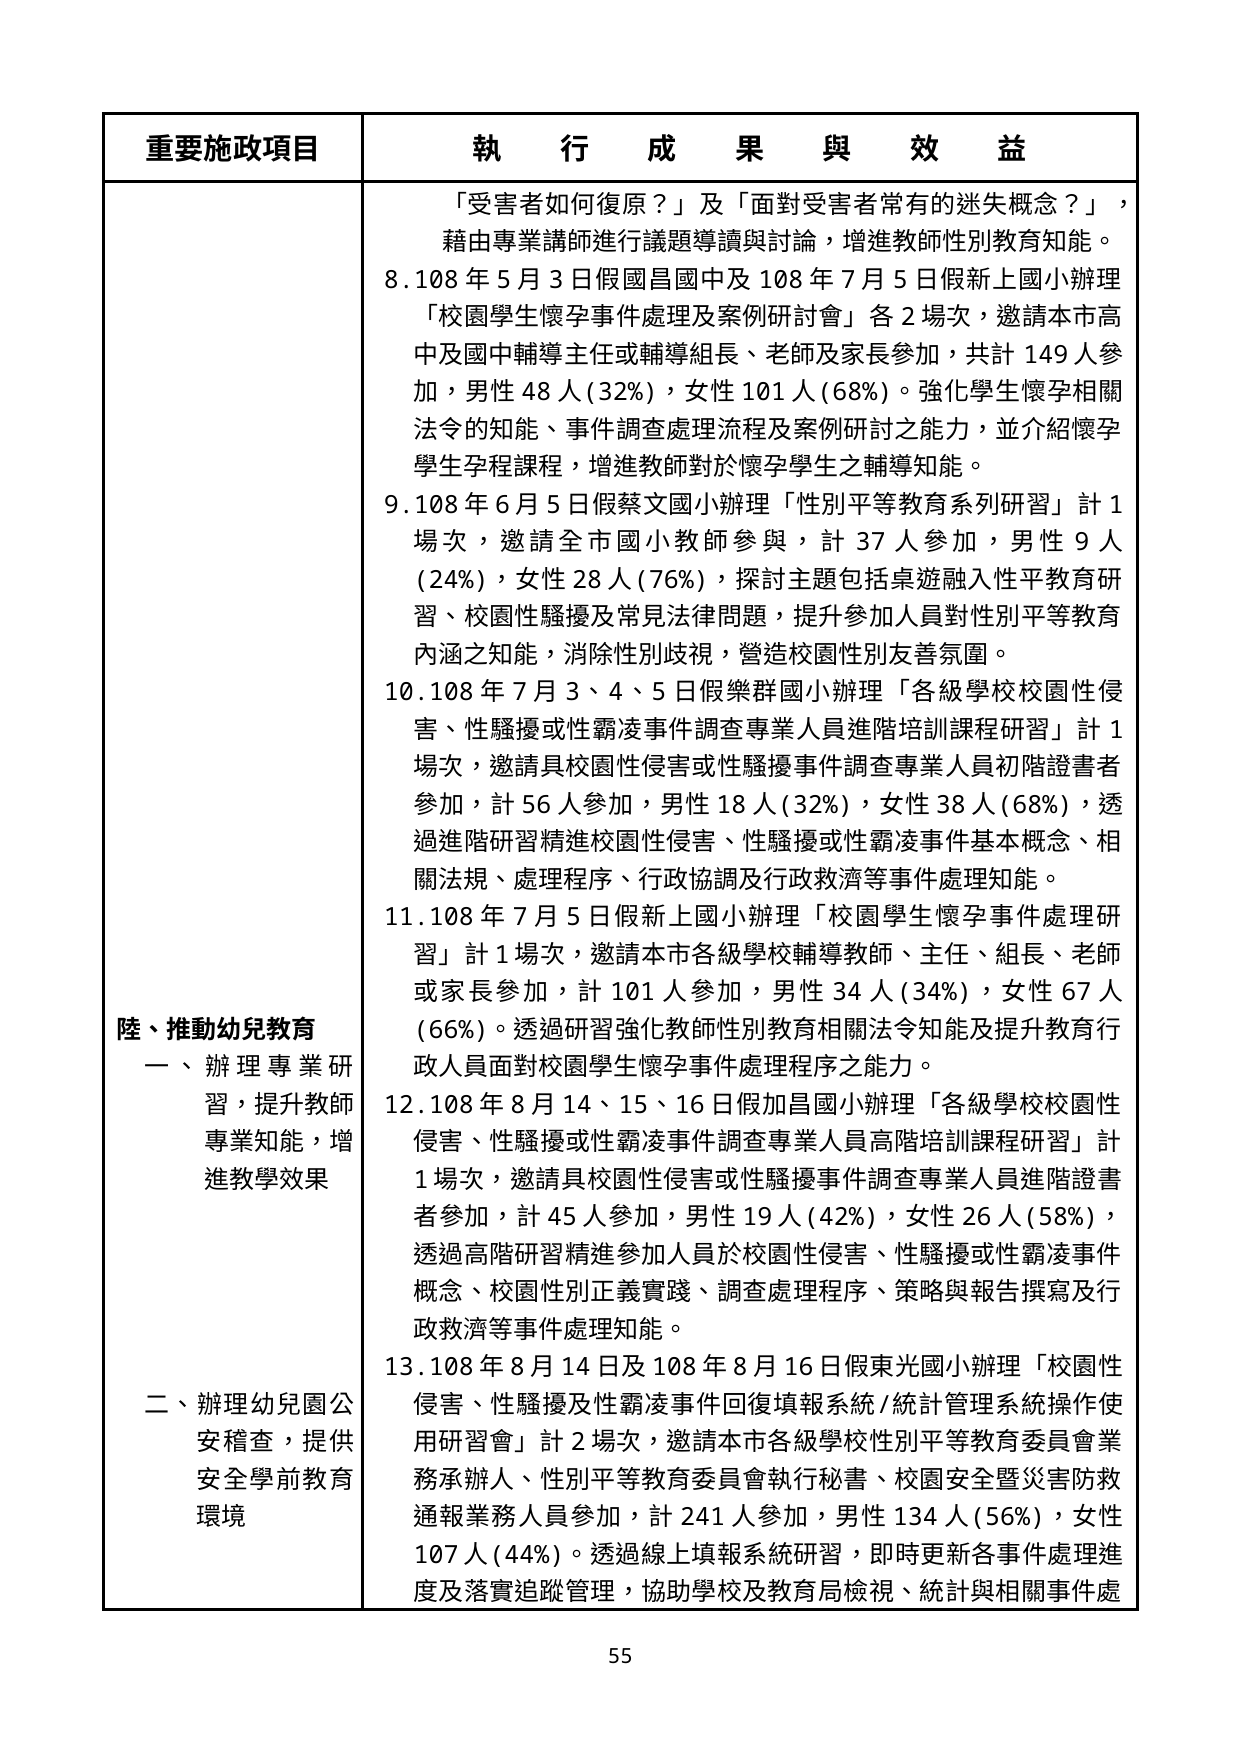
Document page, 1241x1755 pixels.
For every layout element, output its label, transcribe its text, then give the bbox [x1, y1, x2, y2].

table_cell 教育業務發展管理 壹、發展高中職教育 一、辦理校務評鑑及教師進修： (一)辦理各項研討會及教育實驗，瞭解各校校務、教學實際情形及其困難，並予以輔導改善，以發揮高中職課程應有功能 (二)鼓勵教師進修，提高教師素質，加強教師專業化 二、「友善校園」學生事務與輔導工作 (一)成立輔導工作輔導團 (二)推動學生輔導工作 (三)關懷中離學生 (四)推動生命教育 (五)學務工作 三、教學研究進修 (一)辦理教師進修研習，改進課程及教學方法 (二)辦理學藝活動，提高學生學習興趣，促使五育均衡發展 四、發展科學教育 (一)辦理科學教育輔導、充實儀器設備及實驗課程 (二)辦理科學教育活動，發掘及輔導科學資優學生，並擴大學生學習領域 五、發展職業教育，辦理技藝競，提高技能水準 六、獎助私立高級中等學校充實設備 七、公費及獎勵 (一)核發學生獎助金，鼓勵成績優異、優秀清寒、軍公教遺族等子女努力向學 (二)辦理助學貸款協助學生完成學業 八、配合十二年國民基本教育，建立適性入學機制，並進行相關宣導及研習 九、推動高中職均、優質化方案 十、新(修)建校舍打造優質、健康及安全的教育環境 貳、發展國中教育 一、校務規劃與管理 (一)推動學校評鑑及教師專業發展制度，督導學校教學正常化 (二)建立教師專長授課資料，以利課務及行政管理之參考 (三)提升教師課堂教學能力，有效提高學生學習成效 (四)辦理國中校長遴選及強化教評會功能，推動校園民主，鼓勵教職員及社區參與學校經營，並健全教育人事制度，公平處理教師甄選及聘任 二、落實「友善校園」學生事務與輔導工作 (一)辦理學生事務與輔導活動 (二)加強人權、法治、品德及公民教育 (三)推動生命教育與憂鬱自傷(殺)三級預防工作 (四)落實學生輔導體制 (五)增進教師輔導觀念與技術方法、輔導學生升學與就業、加強心理衛生教育 (六)落實中輟生追蹤輔導與復學就讀政策 (七) 高關懷學生之預防與輔導 (八)統籌規劃學校教職員參與學生事務與輔導專業知能在職教育 (九)推動適性輔導及生涯發展教育，有效規劃未來進路 三、學生公費獎勵及補助 (一)適時獎勵(表揚)優秀學生，促進教育更精進 (二)獎助功勛、軍公教遺族及低收入戶學生代收代辦費，以彰顯政府德澤 (三)補助學生教科書費 (四)補助私立國中學生雜費 四、本土教育與輔導活動 五、發展科學教育 (一)培育並鼓勵教師研究創新與進修，提高師資素質 (二)辦理科學教育活動，提升全民科學素養，擴大學生學習領域 六、辦理國中技藝教育課程，強化國中技藝教育 七、加強教學研究，鼓勵教師專業成長，革新教學方法，提高教學效果，增進教育品質 八、加強學習成就不佳學生學習輔導，帶好每位學生 九、獎勵補助經營與教學創新 十、行政專業支持團隊 十一、鼓勵學生閱讀 十二、推動校園閒置空間活化 十三、新建校舍及改建老舊校舍，營造安全教學環境，提高教學品質 參、發展國小教育 一、一般行政 (一)辦理校務及各項研習活動，發揮教育效能 (二)辦理學生學籍審查與管理 (三)建立學校行政管理制度、充實教學資料 二、落實「友善校園」學生事務與輔導工作 (一)辦理學生事務活動 (二)加強人權、法治、品德及公民教育 (三)推動生命教育與憂鬱自傷(殺)防治 (四)落實學生輔導體制 (五)落實學生中輟之預防、追蹤、復學就讀及輔導，推動高關懷學生之預防性輔導 (六)依據性別平等教育法推動性別平等教育 (七)統籌規劃學校教職員參與學生事務與輔導專業知能在職教育 三、教務人事管理 (一)辦理國小教育人員甄選及介聘作業 (二)補助弱勢學生費用，鼓勵學生向學 (三)加強學習弱勢學生學習輔導，帶好每位學生 (四)推動十二年國民基本教育精進課程研習及辦理國民教育專題研究，並提倡教師進修研究風氣，以提高師資素質，精進教學 (五)辦理教育實驗，革新教材教法，廣收教育效果 (六)發展科學教育，迎接科技時代，提升國民科技素養 (七)推動兒童閱讀工作、開放學校圖書館，設置閱讀志工 四、推動校園社區化 五、整修現有校舍設施、充實教學設備，以提供舒適安全的學習環境 肆、社教活動及補習教育 一、短期補習班及兒童課後照顧服務中心 二、輔導國中小附設補校及高中進修部，加強教學正常化 三、落實終身學習計畫 四、加強推展成人教育，辦理市民學苑、社區大學及成人基本教育班 五、各項補助及委辦 六、配合教師節表揚資深優良教師，藉以倡導尊師重道，端正教育風氣 七、積極辦理學校各項藝術教育活動，鼓勵各級學校師生參與，以提升本市藝術教育水準 八、加強改善社會風氣，舉辦各項學校藝文活動，以端正社會風氣，增進市民身心健康；輔導教育基金會或教育信託基金設立 九、實施學校及社會交通安全教育，以維護學生交通安全，保障市民生命財產安全 十、推動家庭教育，以增進國民家庭生活之能，健全國民身心發展，營造幸福家庭及祥和社會 伍、特殊教育 普及國民教育，促進教育機會均等，積極辦理特殊教業務 一、設置特殊教育 班或辦理特殊教育方案，提供特教支援系統 二、辦理各項資賦優異教育鑑定、安置、輔導與研習及擴大辦理資賦優異教育方案 三、鼓勵學校推動創意maker人才培育 四、加強推動性平等教育 陸、推動幼兒教育 一、辦理專業研習，提升教師專業知能，增進教學效果 二、辦理幼兒園公安稽查，提供安全學前教育環境 三、促進學前教育正常發展、增進親師生母語能力 四、辦理幼兒園輔導方案，充實幼兒園設備，提高幼教水準 五、扶助弱勢幼兒，提供優先入園措施 六、逐年設立非營利幼兒園，提供優質且平價之教保服務環境 七、提高幼兒園教保服務人員福利及建置友善教保服務環境 八、辦理公立幼兒園增班，提高公共化教保服務供應量 柒、國民體育及衛生保健 一、配合「健康城市」施政目標，推動學校體育活動： (一)輔導並促進體育課教學及運動之正常發展 (二)舉辦本市國民小學運動會 (三)舉辦本市中等學校運動會及承辦全國中等學校運動會 (四)輔導本市中小學校體育促進會 (五)參加各項體育活動及運動競賽 (六)開放學校場地 二、加強提升學生體能 三、推展學生水域及三級棒球運動 四、積極培養優秀選手，指定重點單項運動學校、編列體育獎勵金、各校推展體育運動績效獎勵金及繼續辦理基層運動選手訓練站 五、推動本市健康促進學校計畫 六、辦理學童牙齒防治，補助器材設備及牙醫師檢查津貼 七、加強維護學生身心健康，以培養身心健全之國民 八、加強學生視力保健 九、加強學校午餐推廣與執行 十、加強維護學校飲用水衛生管理 十一、辦理學生團體保險，補助各校學生團體保險，以維護學安全 十二、推行消費者保護教育，落實消費者保護運動 十三、持續辦理「高雄市飲食教育推動中程計畫」 捌、發展資訊及國際 教育 一、訂定教育科技政策與中長程計畫 二、進行網路與系統整合工作 三、配合推動各項資訊教育計畫 (一)資訊基礎環境維運 (二)引進中小學校優質化數位教學 (三)發展推廣各校資訊科技特色與典範 (四)資訊教育策略聯盟與資訊創新應用發展 (五)促進數位應用機會均等 四、建置視訊會議 五、推動行動學習等實驗計畫 六、辦理校園網路電話整合應用計畫 七、強化教育網路基礎建設與維運 八、推動環境教育 九、校園雙機計畫 十、深耕學校本位國際教育計畫 十一、引進與培訓優質外籍英語教師 十二、辦理多元化國 際師生交流活 動 十三、推動全球村英語世界 十四、高雄市雙語教育計畫 玖、執行暨督導軍訓業務 一、精進軍訓工作成效 (一)提升軍訓人員服務專業 (二)定期督導軍訓工作成效 (三)表揚獎勵優秀軍職人員 二、推動全民國防教育 (一)辦理各級學校師生多元全民國防教育活動 (二)實施技能演練 (三)研究全民國防教育教學發展，增進教學成效 (四)定期維修軍械及零件整補 三、校園安全 (一)訂定並執行校園安全計畫 (二)防制學生藥物濫用三級預防 (三)學生校外生活輔導 四、推行防災教育 落實校園防災建置行動 五、推探索教育，體驗式學習挑戰自我、互助共好 拾、視察與輔導 一、視導工作： 視導所屬機關學校切實執行法令，促進教育正常發展；增進教師專業知能，改進教學方法，增進教育效果 二、國民教育輔導：強化國民教育輔導團組織，增進輔導功能；設置國中小各學習領域輔導小組；建立各學習領域教材資源，輔導教師積極研究創新及進修，增進教學效能 拾壹、總務業務 一、加強文書檔案管理，建置電子檔案目錄、公文影像存檔 二、辦理機密檔 案解降密檢討作業 三、建立採購、營繕制度 四、加強緊急災害防救警覺及知能 五、善用公設保留地作教育休閒區 拾貳、人事業務 一、貫徹員額精簡政策 二、依法辦理陞遷調補，進用考試分發人員 三、落實身心障礙者權益保障法 四、加強訓練進修，有效提升人力素質 五、維護上班差勤紀律 六、強化考核獎懲激勵服務精神 七、落實退休資遣政策，加強退休人員照護 八、關心員工身心健康，規劃辦理定期健康檢查 拾參、政風業務 一、加強辦理政風法紀宣導，增進員工守法觀念 二、革新政風，建立廉能政治，加強便民服務 三、加強公務保密工作，強化員工保密觀念，並策訂預防機關危害、破壞維護措施 四、落實財產申報作為 拾肆、會計業務 一、配合年度施政計畫籌編預算 二、有效控管各統籌經費預算 三、加強內部審核 四、依限編製各表報 五、編製年度決算 六、精進統計效能 [105, 183, 361, 1608]
table_header 重要施政項目 [105, 115, 361, 180]
table_header 執 行 成 果 與 效 益 [364, 115, 1136, 180]
